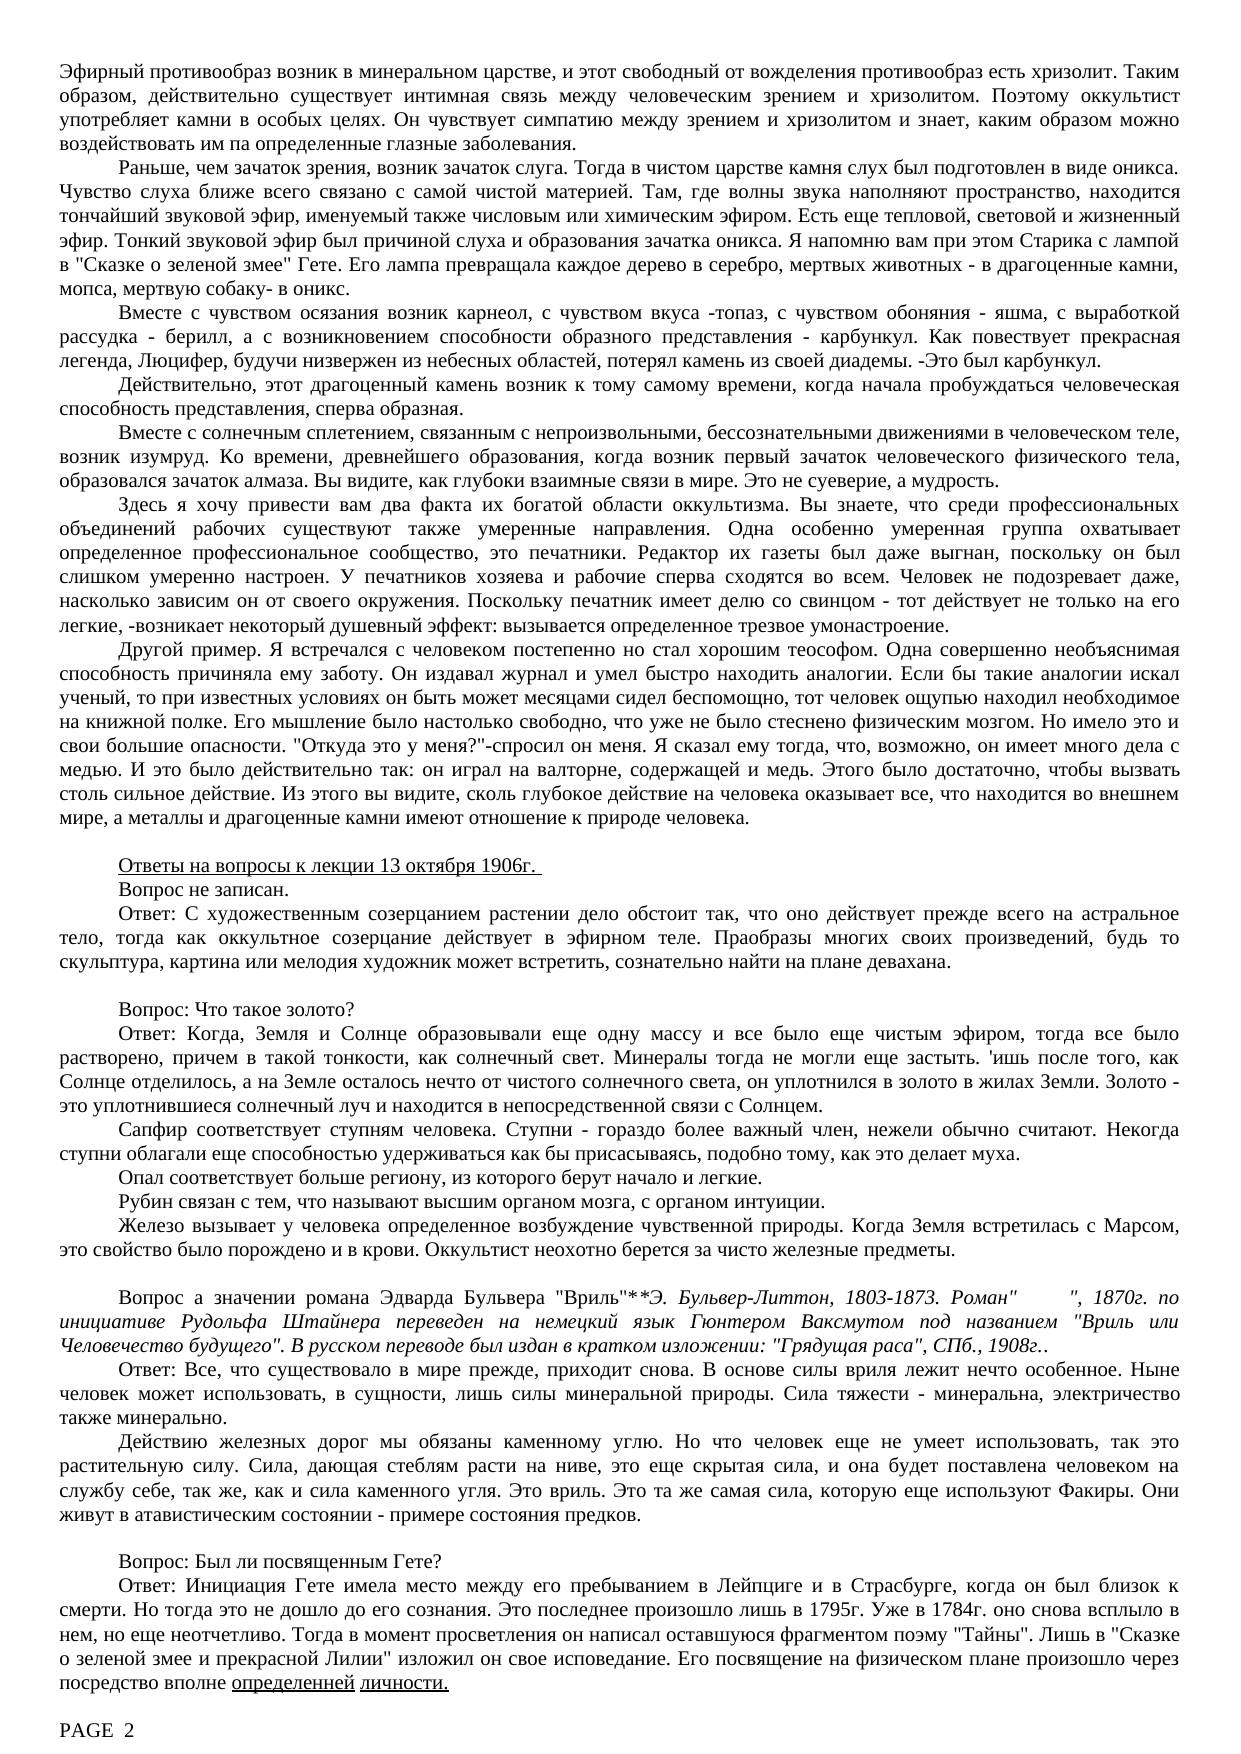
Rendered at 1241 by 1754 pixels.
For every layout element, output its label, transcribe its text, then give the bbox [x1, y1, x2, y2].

text Действительно, этот драгоценный камень возник к тому самому времени, когда начала пробуждаться человеческая способность представления, сперва образная. [59, 372, 1181, 420]
text Раньше, чем зачаток зрения, возник зачаток слуга. Тогда в чистом царстве камня слух был подготовлен в виде оникса. Чувство слуха ближе всего связано с самой чистой материей. Там, где волны звука наполняют пространство, находится тончайший звуковой эфир, именуемый также числовым или химическим эфиром. Есть еще тепловой, световой и жизненный эфир. Тонкий звуковой эфир был причиной слуха и образования зачатка оникса. Я напомню вам при этом Старика с лампой в "Сказке о зеленой змее" Гете. Его лампа превращала каждое дерево в серебро, мертвых животных - в драгоценные камни, мопса, мертвую собаку- в оникс. [59, 155, 1181, 300]
text Железо вызывает у человека определенное возбуждение чувственной природы. Когда Земля встретилась с Марсом, это свойство было порождено и в крови. Оккультист неохотно берется за чисто железные предметы. [59, 1213, 1181, 1261]
text Другой пример. Я встречался с человеком постепенно но стал хорошим теософом. Одна совершенно необъяснимая способность причиняла ему заботу. Он издавал журнал и умел быстро находить аналогии. Если бы такие аналогии искал ученый, то при известных условиях он быть может месяцами сидел беспомощно, тот человек ощупью находил необходимое на книжной полке. Его мышление было настолько свободно, что уже не было стеснено физическим мозгом. Но имело это и свои большие опасности. "Откуда это у меня?"-спросил он меня. Я сказал ему тогда, что, возможно, он имеет много дела с медью. И это было действительно так: он играл на валторне, содержащей и медь. Этого было достаточно, чтобы вызвать столь сильное действие. Из этого вы видите, сколь глубокое действие на человека оказывает все, что находится во внешнем мире, а металлы и драгоценные камни имеют отношение к природе человека. [59, 637, 1181, 829]
text Действию железных дорог мы обязаны каменному углю. Но что человек еще не умеет использовать, так это растительную силу. Сила, дающая стеблям расти на ниве, это еще скрытая сила, и она будет поставлена человеком на службу себе, так же, как и сила каменного угля. Это вриль. Это та же самая сила, которую еще используют Факиры. Они живут в атавистическим состоянии - примере состояния предков. [59, 1429, 1181, 1526]
text Сапфир соответствует ступням человека. Ступни - гораздо более важный член, нежели обычно считают. Некогда ступни облагали еще способностью удерживаться как бы присасываясь, подобно тому, как это делает муха. [59, 1117, 1181, 1165]
text Вопрос а значении романа Эдварда Бульвера "Вриль"**Э. Бульвер-Литтон, 1803-1873. Роман" ", 1870г. по инициативе Рудольфа Штайнера переведен на немецкий язык Гюнтером Ваксмутом под названием "Вриль или Человечество будущего". В русском переводе был издан в кратком изложении: "Грядущая раса", СПб., 1908г.. [59, 1285, 1181, 1357]
text Ответ: Все, что существовало в мире прежде, приходит снова. В основе силы вриля лежит нечто особенное. Ныне человек может использовать, в сущности, лишь силы минеральной природы. Сила тяжести - минеральна, электричество также минерально. [59, 1357, 1181, 1429]
text Вместе с чувством осязания возник карнеол, с чувством вкуса -топаз, с чувством обоняния - яшма, с выработкой рассудка - берилл, а с возникновением способности образного представления - карбункул. Как повествует прекрасная легенда, Люцифер, будучи низвержен из небесных областей, потерял камень из своей диадемы. -Это был карбункул. [59, 300, 1181, 372]
text Опал соответствует больше региону, из которого берут начало и легкие. [59, 1165, 1181, 1189]
text Здесь я хочу привести вам два факта их богатой области оккультизма. Вы знаете, что среди профессиональных объединений рабочих существуют также умеренные направления. Одна особенно умеренная группа охватывает определенное профессиональное сообщество, это печатники. Редактор их газеты был даже выгнан, поскольку он был слишком умеренно настроен. У печатников хозяева и рабочие сперва сходятся во всем. Человек не подозревает даже, насколько зависим он от своего окружения. Поскольку печатник имеет делю со свинцом - тот действует не только на его легкие, -возникает некоторый душевный эффект: вызывается определенное трезвое умонастроение. [59, 492, 1181, 637]
text Ответ: Инициация Гете имела место между его пребыванием в Лейпциге и в Страсбурге, когда он был близок к смерти. Но тогда это не дошло до его сознания. Это последнее произошло лишь в 1795г. Уже в 1784г. оно снова всплыло в нем, но еще неотчетливо. Тогда в момент просветления он написал оставшуюся фрагментом поэму "Тайны". Лишь в "Сказке о зеленой змее и прекрасной Лилии" изложил он свое исповедание. Его посвящение на физическом плане произошло через посредство вполне определенней личности. [59, 1573, 1181, 1694]
text Вопрос не записан. [59, 877, 1181, 901]
text Рубин связан с тем, что называют высшим органом мозга, с органом интуиции. [59, 1189, 1181, 1213]
text Ответы на вопросы к лекции 13 октября 1906г. [59, 853, 1181, 877]
text Вместе с солнечным сплетением, связанным с непроизвольными, бессознательными движениями в человеческом теле, возник изумруд. Ко времени, древнейшего образования, когда возник первый зачаток человеческого физического тела, образовался зачаток алмаза. Вы видите, как глубоки взаимные связи в мире. Это не суеверие, а мудрость. [59, 420, 1181, 492]
text Вопрoc: Что такое золото? [59, 997, 1181, 1021]
text Вопрос: Был ли посвященным Гете? [59, 1549, 1181, 1573]
text Эфирный противообраз возник в минеральном царстве, и этот свободный от вожделения противообраз есть хризолит. Таким образом, действительно существует интимная связь между человеческим зрением и хризолитом. Поэтому оккультист употребляет камни в особых целях. Он чувствует симпатию между зрением и хризолитом и знает, каким образом можно воздействовать им па определенные глазные заболевания. [59, 59, 1181, 155]
text Ответ: С художественным созерцанием растении дело обстоит так, что оно действует прежде всего на астральное тело, тогда как оккультное созерцание действует в эфирном теле. Праобразы многих своих произведений, будь то скульптура, картина или мелодия художник может встретить, сознательно найти на плане девахана. [59, 901, 1181, 973]
text Ответ: Когда, Земля и Солнце образовывали еще одну массу и все было еще чистым эфиром, тогда все было растворено, причем в такой тонкости, как солнечный свет. Минералы тогда не могли еще застыть. 'ишь после того, как Солнце отделилось, а на Земле осталось нечто от чистого солнечного света, он уплотнился в золото в жилах Земли. Золото - это уплотнившиеся солнечный луч и находится в непосредственной связи с Солнцем. [59, 1021, 1181, 1117]
